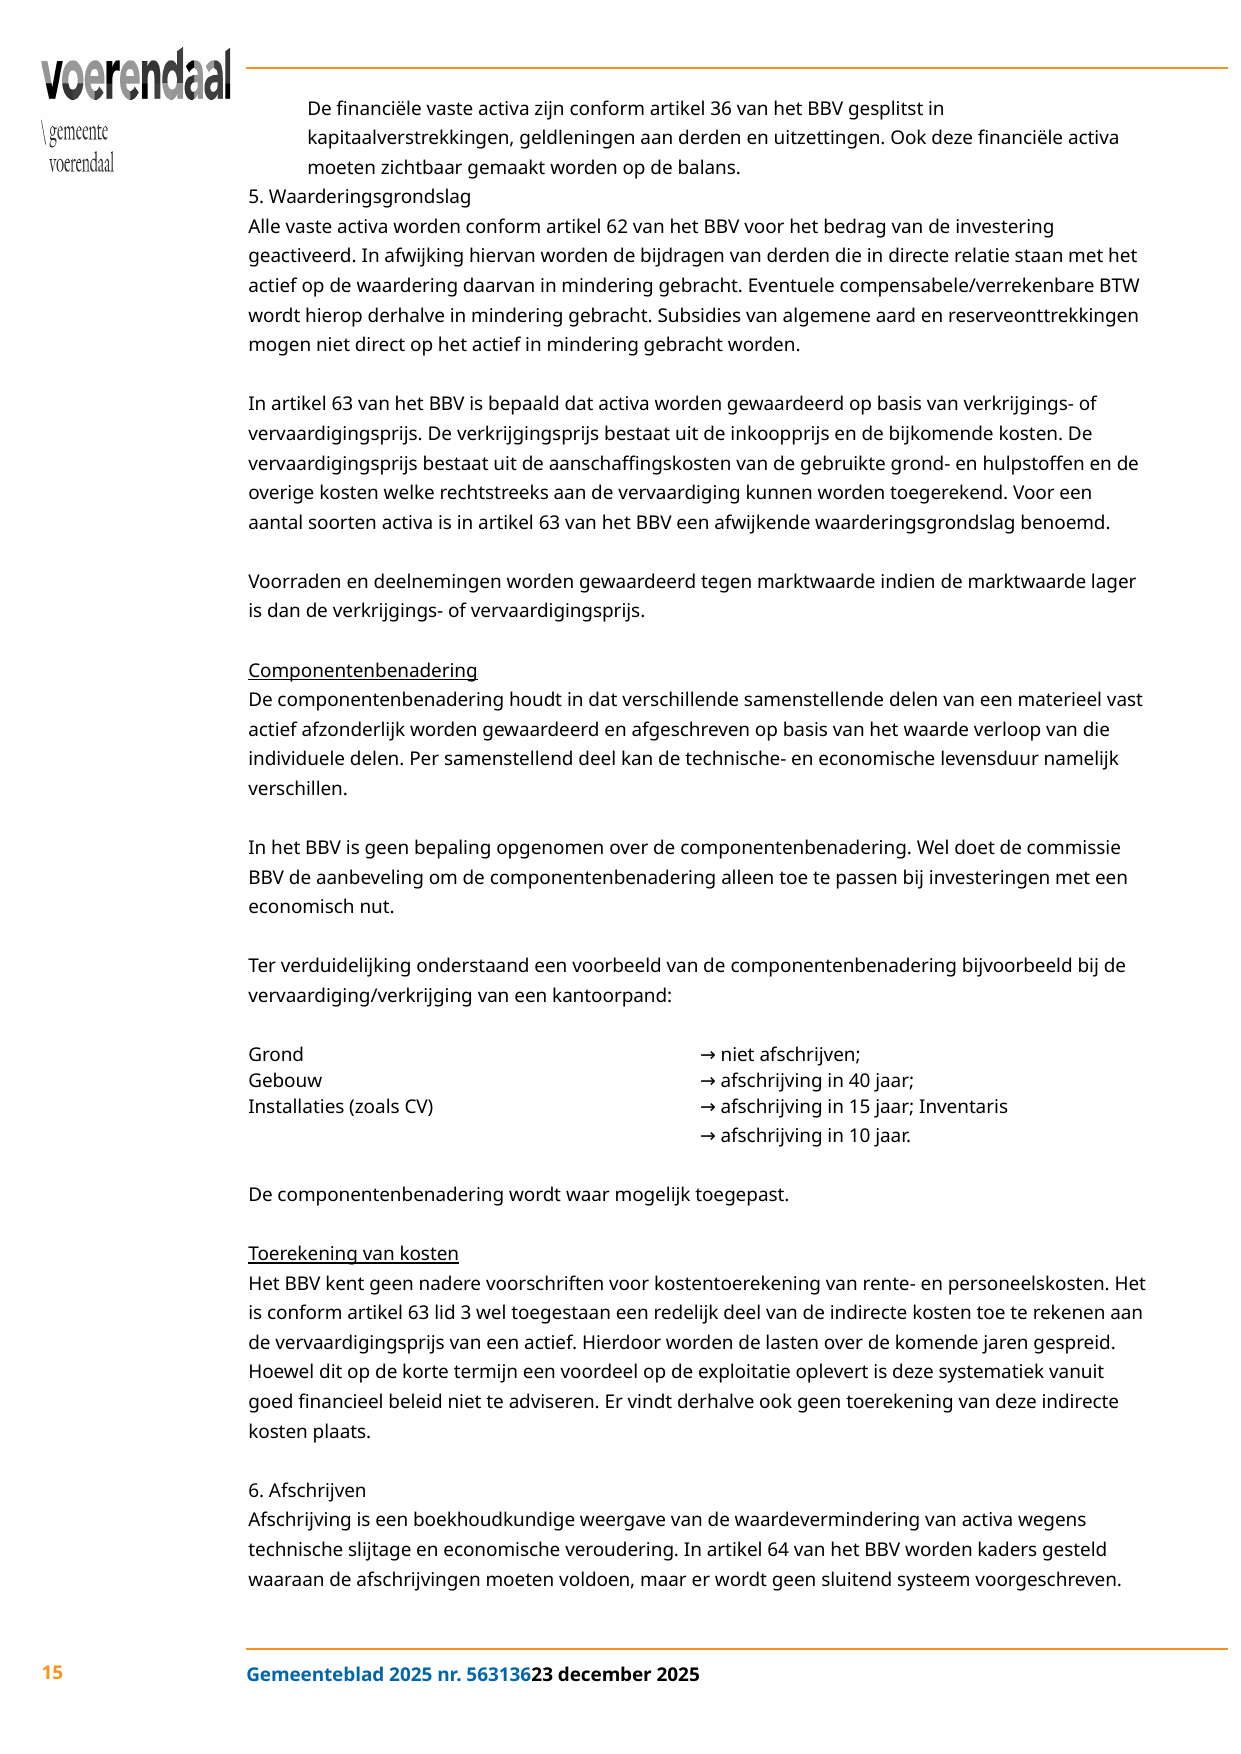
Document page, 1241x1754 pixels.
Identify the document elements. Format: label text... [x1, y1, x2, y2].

text 6. Afschrijven [248, 1477, 1152, 1503]
text Voorraden en deelnemingen worden gewaardeerd tegen marktwaarde indien de marktwaarde lager is dan de verkrijgings- of vervaardigingsprijs. [248, 568, 1152, 623]
table_cell Gebouw [248, 1067, 700, 1093]
text De componentenbenadering wordt waar mogelijk toegepast. [248, 1181, 1152, 1207]
table_header → niet afschrijven; [700, 1042, 1152, 1067]
text Alle vaste activa worden conform artikel 62 van het BBV voor het bedrag van de investering geactiveerd. In afwijking hiervan worden de bijdragen van derden die in directe relatie staan met het actief op de waardering daarvan in mindering gebracht. Eventuele compensabele/verrekenbare BTW wordt hierop derhalve in mindering gebracht. Subsidies van algemene aard en reserveonttrekkingen mogen niet direct op het actief in mindering gebracht worden. [248, 213, 1152, 357]
table_cell → afschrijving in 40 jaar; [700, 1067, 1152, 1093]
text Het BBV kent geen nadere voorschriften voor kostentoerekening van rente- en personeelskosten. Het is conform artikel 63 lid 3 wel toegestaan een redelijk deel van de indirecte kosten toe te rekenen aan de vervaardigingsprijs van een actief. Hierdoor worden de lasten over de komende jaren gespreid. Hoewel dit op de korte termijn een voordeel op de exploitatie oplevert is deze systematiek vanuit goed financieel beleid niet te adviseren. Er vindt derhalve ook geen toerekening van deze indirecte kosten plaats. [248, 1270, 1152, 1443]
text In artikel 63 van het BBV is bepaald dat activa worden gewaardeerd op basis van verkrijgings- of vervaardigingsprijs. De verkrijgingsprijs bestaat uit de inkoopprijs en de bijkomende kosten. De vervaardigingsprijs bestaat uit de aanschaffingskosten van de gebruikte grond- en hulpstoffen en de overige kosten welke rechtstreeks aan de vervaardiging kunnen worden toegerekend. Voor een aantal soorten activa is in artikel 63 van het BBV een afwijkende waarderingsgrondslag benoemd. [248, 391, 1152, 535]
table_cell Installaties (zoals CV) [248, 1093, 700, 1148]
text In het BBV is geen bepaling opgenomen over de componentenbenadering. Wel doet de commissie BBV de aanbeveling om de componentenbenadering alleen toe te passen bij investeringen met een economisch nut. [248, 834, 1152, 919]
text Afschrijving is een boekhoudkundige weergave van de waardevermindering van activa wegens technische slijtage en economische veroudering. In artikel 64 van het BBV worden kaders gesteld waaraan de afschrijvingen moeten voldoen, maar er wordt geen sluitend systeem voorgeschreven. [248, 1507, 1152, 1591]
table_header Grond [248, 1042, 700, 1067]
text Toerekening van kosten [248, 1240, 1152, 1266]
text Componentenbenadering [248, 657, 1152, 683]
text 5. Waarderingsgrondslag [248, 183, 1152, 209]
list De financiële vaste activa zijn conform artikel 36 van het BBV gesplitst in kapitaalverstrekkingen, geldleningen aan derden en uitzettingen. Ook deze financiële activa moeten zichtbaar gemaakt worden op de balans. [248, 95, 1152, 180]
picture [41, 47, 231, 172]
table_cell → afschrijving in 15 jaar; Inventaris → afschrijving in 10 jaar. [700, 1093, 1152, 1148]
text Ter verduidelijking onderstaand een voorbeeld van de componentenbenadering bijvoorbeeld bij de vervaardiging/verkrijging van een kantoorpand: [248, 953, 1152, 1008]
text De componentenbenadering houdt in dat verschillende samenstellende delen van een materieel vast actief afzonderlijk worden gewaardeerd en afgeschreven op basis van het waarde verloop van die individuele delen. Per samenstellend deel kan de technische- en economische levensduur namelijk verschillen. [248, 686, 1152, 801]
